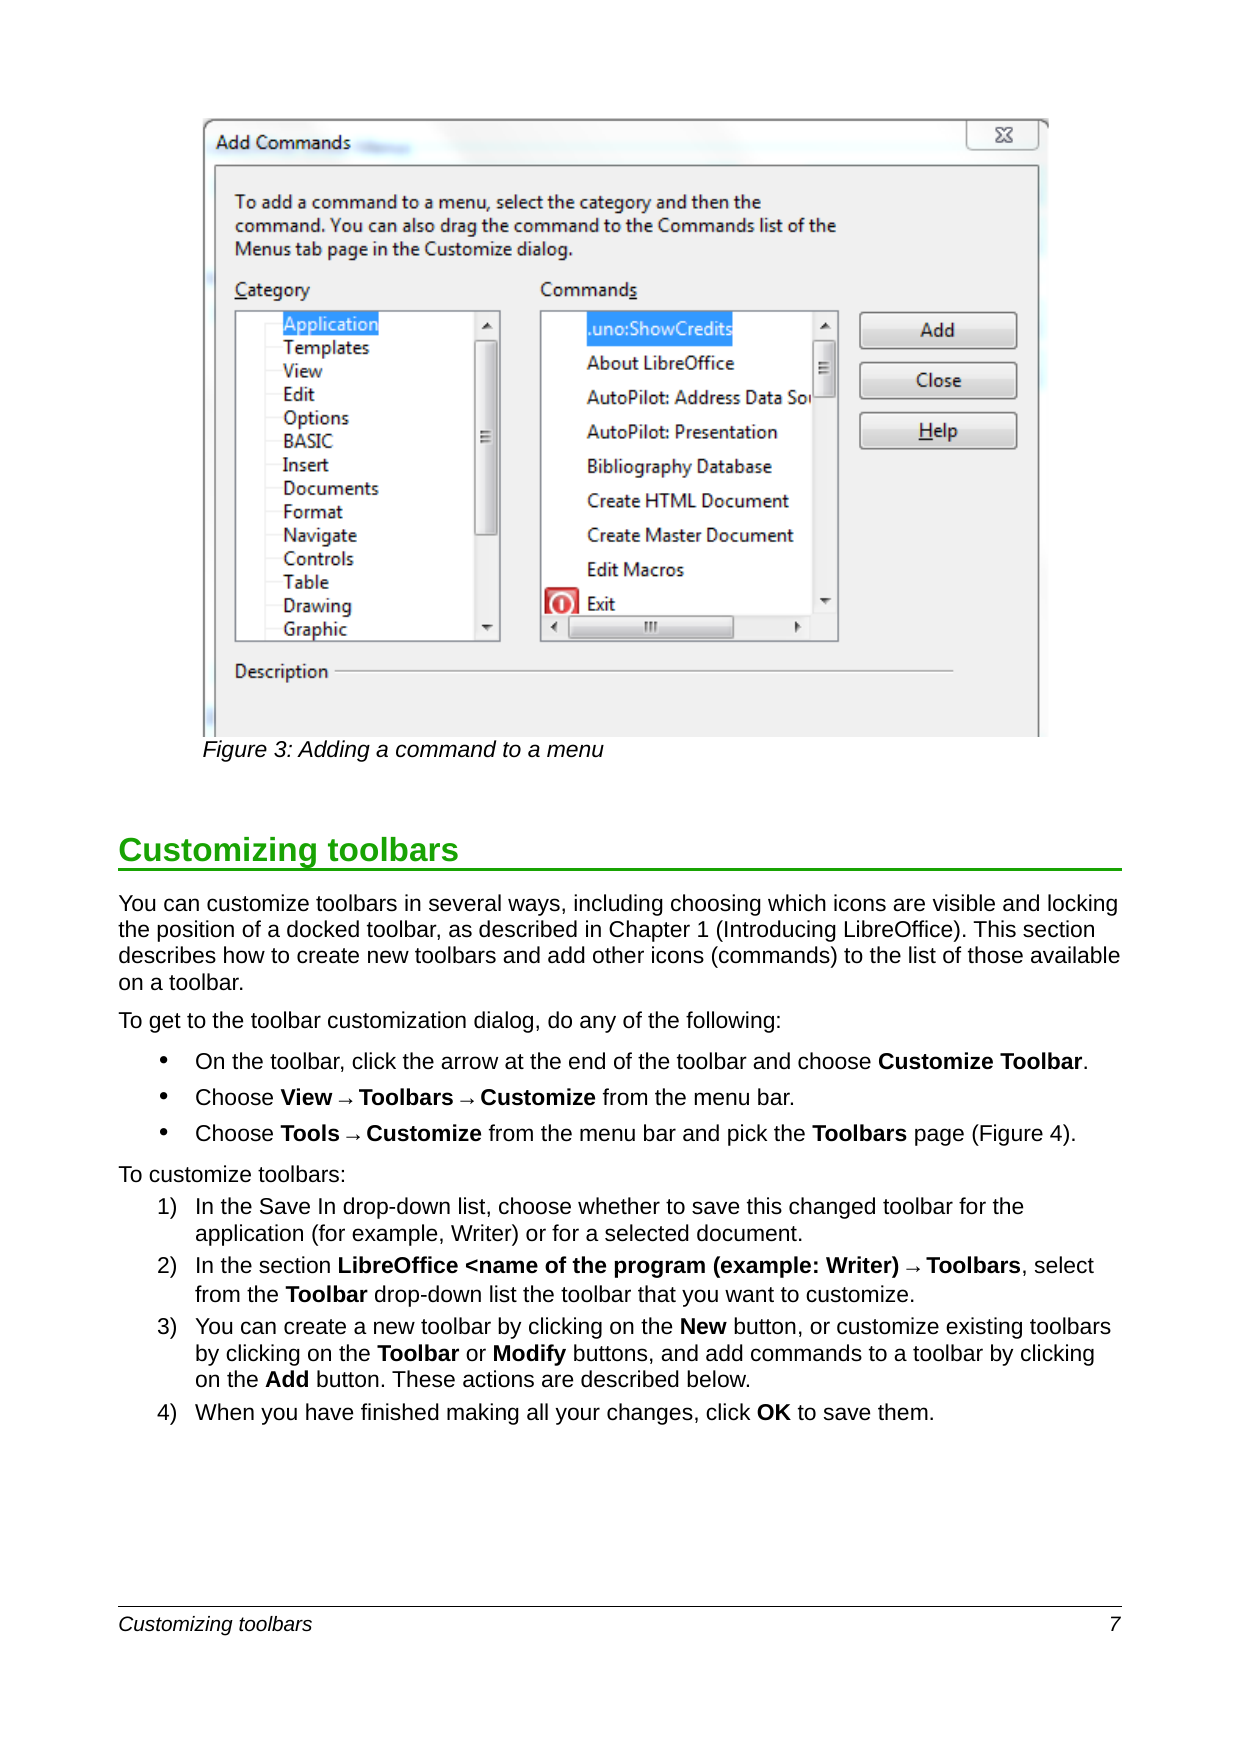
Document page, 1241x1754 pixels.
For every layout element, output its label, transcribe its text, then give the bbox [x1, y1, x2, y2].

text You can customize toolbars in several ways, including choosing which icons are visible and locking the position of a docked toolbar, as described in Chapter 1 (Introducing LibreOffice). This section describes how to create new toolbars and add other icons (commands) to the list of those available on a toolbar. [118, 889, 1122, 995]
text To get to the toolbar customization dialog, do any of the following: [118, 1007, 1122, 1034]
list You can create a new toolbar by clicking on the New button, or customize existing toolbars by clicking on the Toolbar or Modify buttons, and add commands to a toolbar by clicking on the Add button. These actions are described below. [177, 1313, 1122, 1392]
subtitle Customizing toolbars [118, 830, 1122, 868]
list To customize toolbars: [118, 1161, 1122, 1187]
text Figure 3: Adding a command to a menu [202, 737, 1038, 763]
list On the toolbar, click the arrow at the end of the toolbar and choose Customize Toolbar. [156, 1046, 1122, 1075]
picture [202, 118, 1049, 737]
list In the section LibreOffice <name of the program (example: Writer) → Toolbars, select from the Toolbar drop-down list the toolbar that you want to customize. [177, 1252, 1122, 1307]
list In the Save In drop-down list, choose whether to save this changed toolbar for the application (for example, Writer) or for a selected document. [177, 1193, 1122, 1246]
list Choose View → Toolbars → Customize from the menu bar. [156, 1082, 1122, 1112]
list Choose Tools → Customize from the menu bar and pick the Toolbars page (Figure 4). [156, 1118, 1122, 1148]
list When you have finished making all your changes, click OK to save them. [177, 1398, 1122, 1425]
